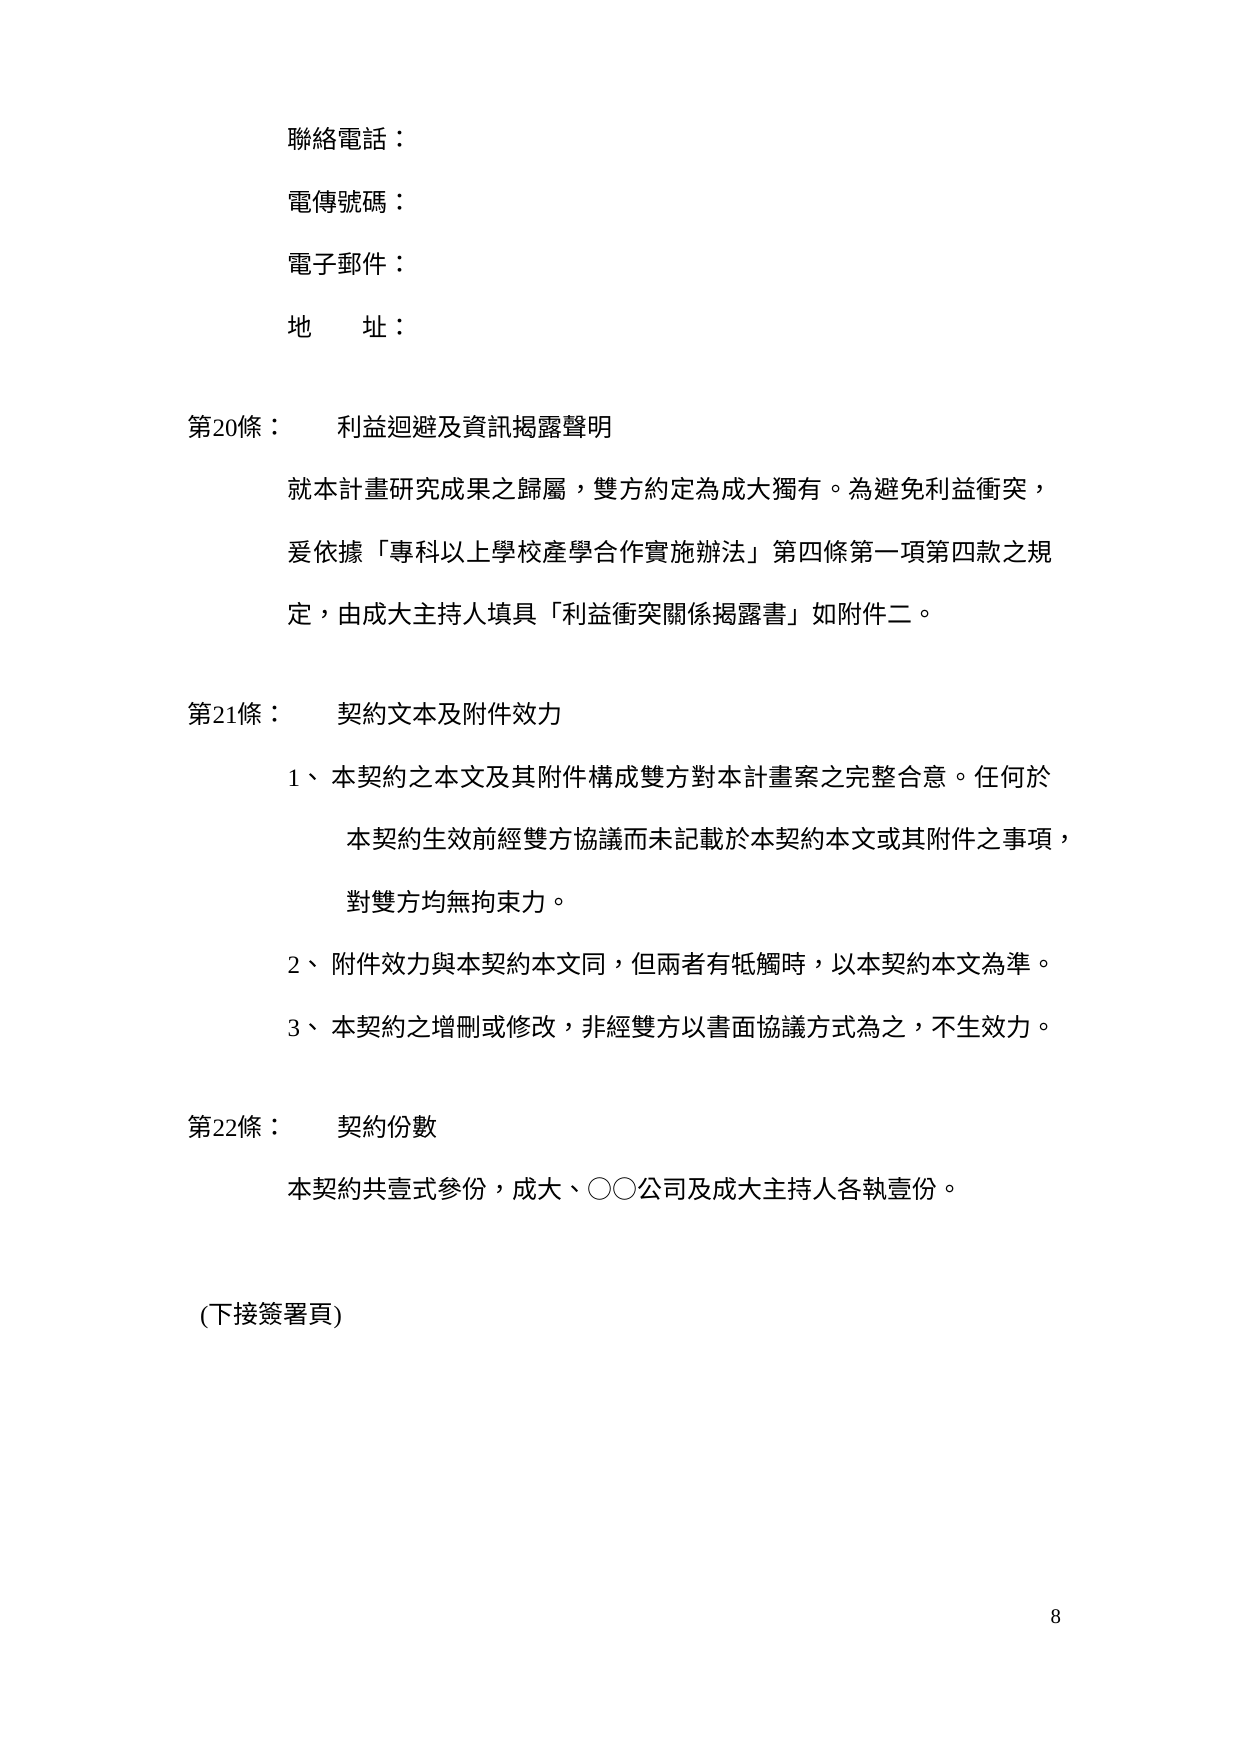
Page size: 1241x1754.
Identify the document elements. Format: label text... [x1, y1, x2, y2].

list 本契約之增刪或修改，非經雙方以書面協議方式為之，不生效力。 [287, 984, 1053, 1046]
text (下接簽署頁) [187, 1271, 1053, 1334]
text 本契約共壹式參份，成大、○○公司及成大主持人各執壹份。 [287, 1146, 1053, 1209]
list 本契約之本文及其附件構成雙方對本計畫案之完整合意。任何於本契約生效前經雙方協議而未記載於本契約本文或其附件之事項，對雙方均無拘束力。 [287, 734, 1053, 921]
list 契約文本及附件效力 [187, 671, 1053, 734]
text 地 址： [287, 284, 1053, 346]
text 電傳號碼： [287, 159, 1053, 221]
text 電子郵件： [287, 221, 1053, 284]
list 附件效力與本契約本文同，但兩者有牴觸時，以本契約本文為準。 [287, 921, 1053, 984]
text 就本計畫研究成果之歸屬，雙方約定為成大獨有。為避免利益衝突，爰依據「專科以上學校產學合作實施辦法」第四條第一項第四款之規定，由成大主持人填具「利益衝突關係揭露書」如附件二。 [287, 446, 1053, 634]
text 聯絡電話： [287, 96, 1053, 159]
list 利益迴避及資訊揭露聲明 [187, 384, 1053, 446]
list 契約份數 [187, 1084, 1053, 1146]
